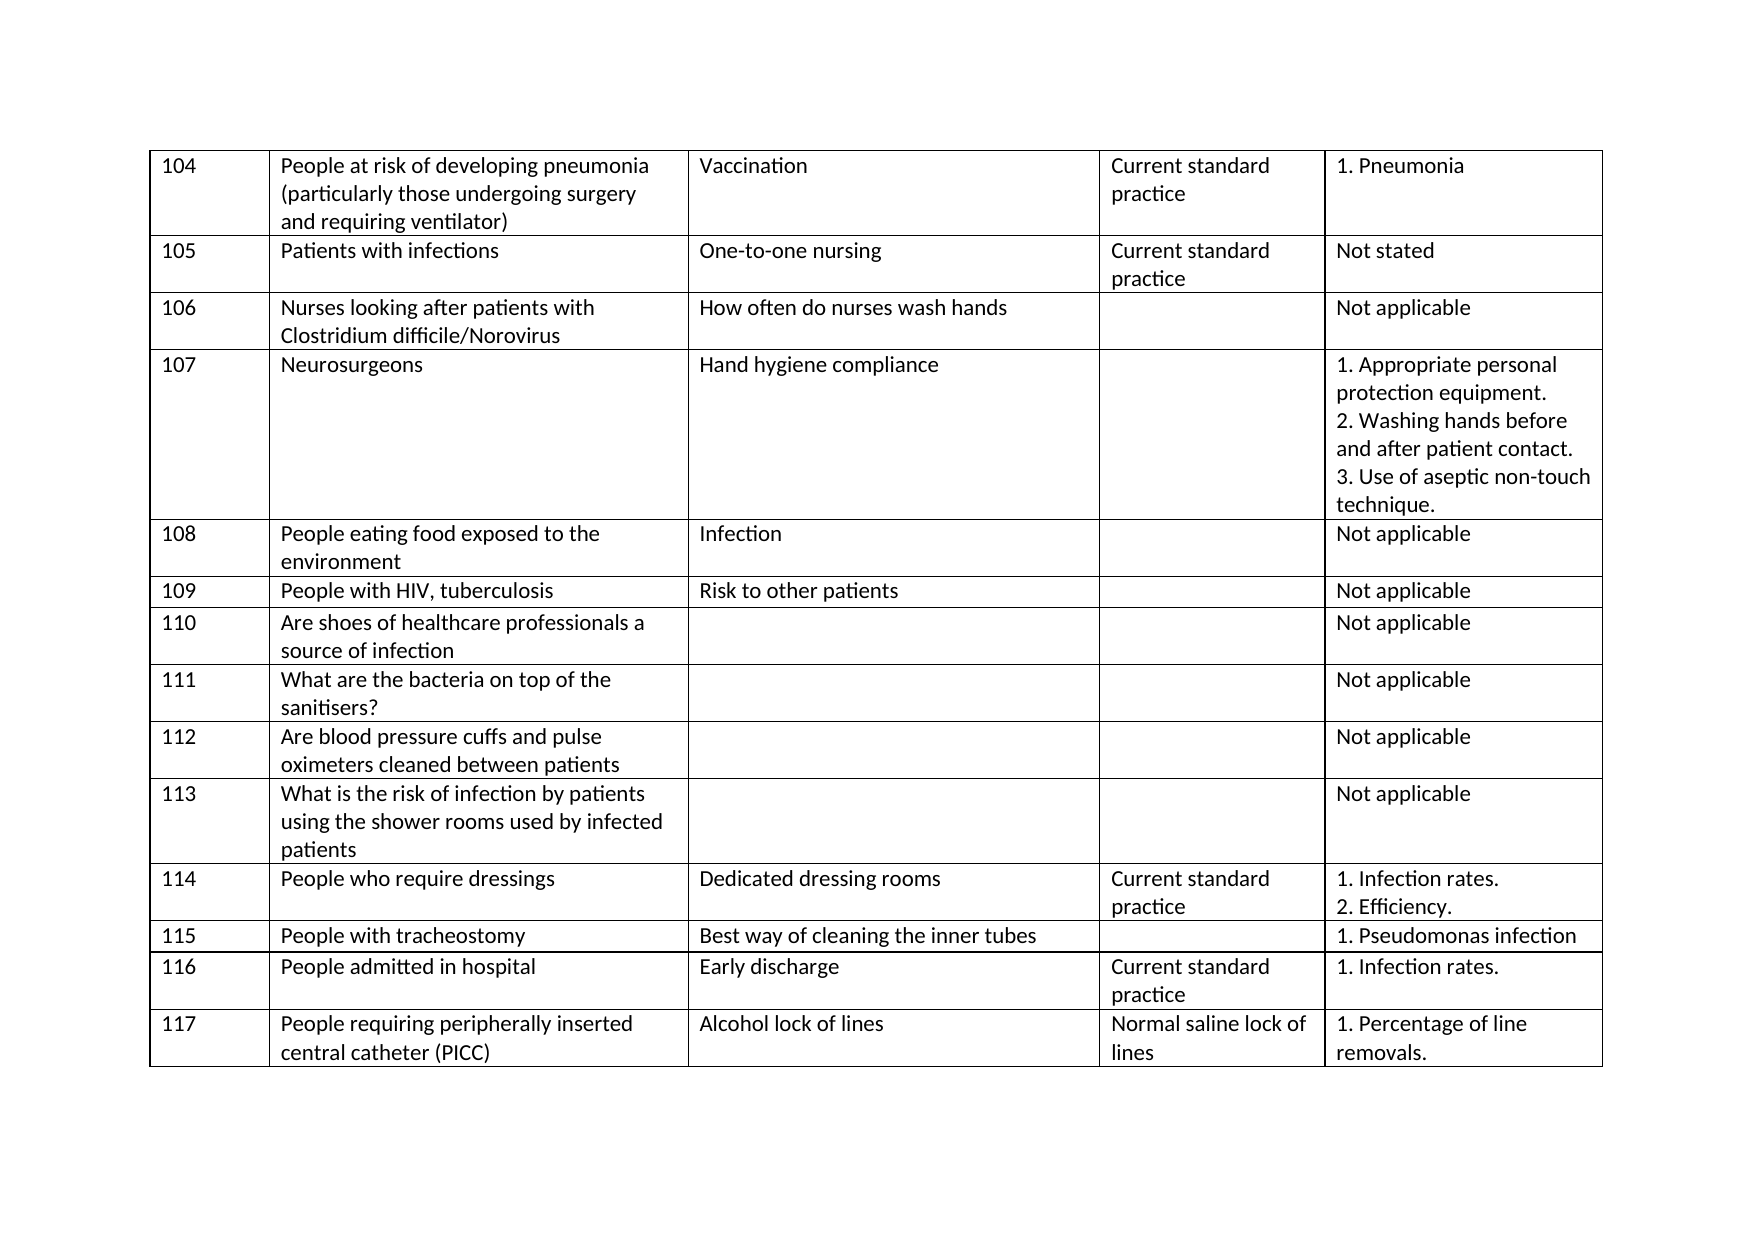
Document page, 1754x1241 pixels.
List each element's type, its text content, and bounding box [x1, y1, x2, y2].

table_cell 1. Infection rates. 2. Efficiency. [1326, 864, 1602, 920]
table_cell People at risk of developing pneumonia (particularly those undergoing surgery and requiring ventilator) [270, 151, 688, 235]
table_cell Are blood pressure cuffs and pulse oximeters cleaned between patients [270, 722, 688, 778]
table_cell 1. Infection rates. [1326, 953, 1602, 1008]
table_cell What are the bacteria on top of the sanitisers? [270, 665, 688, 721]
table_cell 117 [151, 1010, 269, 1066]
table_cell Not applicable [1326, 293, 1602, 349]
table_cell What is the risk of infection by patients using the shower rooms used by infected patients [270, 779, 688, 863]
table_cell 1. Appropriate personal protection equipment. 2. Washing hands before and after patient contact. 3. Use of aseptic non-touch technique. [1326, 350, 1602, 518]
table_cell Not applicable [1326, 577, 1602, 607]
table_cell Hand hygiene compliance [689, 350, 1099, 518]
table_cell [689, 665, 1099, 721]
table_cell Not applicable [1326, 722, 1602, 778]
table_cell Early discharge [689, 953, 1099, 1008]
table_cell People who require dressings [270, 864, 688, 920]
table_cell Current standard practice [1100, 953, 1324, 1008]
table_cell 107 [151, 350, 269, 518]
table_cell 115 [151, 921, 269, 951]
table_cell [689, 608, 1099, 664]
table_cell [689, 722, 1099, 778]
table_cell Risk to other patients [689, 577, 1099, 607]
table_cell 109 [151, 577, 269, 607]
table_cell Not applicable [1326, 779, 1602, 863]
table_cell Current standard practice [1100, 236, 1324, 292]
table_cell [689, 779, 1099, 863]
table_cell Vaccination [689, 151, 1099, 235]
table_cell Not applicable [1326, 520, 1602, 576]
table_cell People with tracheostomy [270, 921, 688, 951]
table_cell Best way of cleaning the inner tubes [689, 921, 1099, 951]
table_cell 110 [151, 608, 269, 664]
table_cell Are shoes of healthcare professionals a source of infection [270, 608, 688, 664]
table_cell Not applicable [1326, 665, 1602, 721]
table_cell 111 [151, 665, 269, 721]
table_cell [1100, 779, 1324, 863]
table_cell 108 [151, 520, 269, 576]
table_cell 104 [151, 151, 269, 235]
table_cell [1100, 921, 1324, 951]
table_cell [1100, 577, 1324, 607]
table_cell 1. Pneumonia [1326, 151, 1602, 235]
table_cell 116 [151, 953, 269, 1008]
table_cell Current standard practice [1100, 864, 1324, 920]
table_cell People with HIV, tuberculosis [270, 577, 688, 607]
table_cell People admitted in hospital [270, 953, 688, 1008]
table_cell One-to-one nursing [689, 236, 1099, 292]
table_cell [1100, 520, 1324, 576]
table_cell 112 [151, 722, 269, 778]
table_cell 105 [151, 236, 269, 292]
table_cell Not stated [1326, 236, 1602, 292]
table_cell Current standard practice [1100, 151, 1324, 235]
table_cell Dedicated dressing rooms [689, 864, 1099, 920]
table_cell Neurosurgeons [270, 350, 688, 518]
table_cell How often do nurses wash hands [689, 293, 1099, 349]
table_cell 113 [151, 779, 269, 863]
table_cell [1100, 350, 1324, 518]
table_cell [1100, 608, 1324, 664]
table_cell Alcohol lock of lines [689, 1010, 1099, 1066]
table_cell 1. Pseudomonas infection [1326, 921, 1602, 951]
table_cell [1100, 665, 1324, 721]
table_cell 1. Percentage of line removals. [1326, 1010, 1602, 1066]
table_cell [1100, 293, 1324, 349]
table_cell Patients with infections [270, 236, 688, 292]
table_cell Nurses looking after patients with Clostridium difficile/Norovirus [270, 293, 688, 349]
table_cell 106 [151, 293, 269, 349]
table_cell Infection [689, 520, 1099, 576]
table_cell People eating food exposed to the environment [270, 520, 688, 576]
table_cell People requiring peripherally inserted central catheter (PICC) [270, 1010, 688, 1066]
table_cell 114 [151, 864, 269, 920]
table_cell Not applicable [1326, 608, 1602, 664]
table_cell [1100, 722, 1324, 778]
table_cell Normal saline lock of lines [1100, 1010, 1324, 1066]
